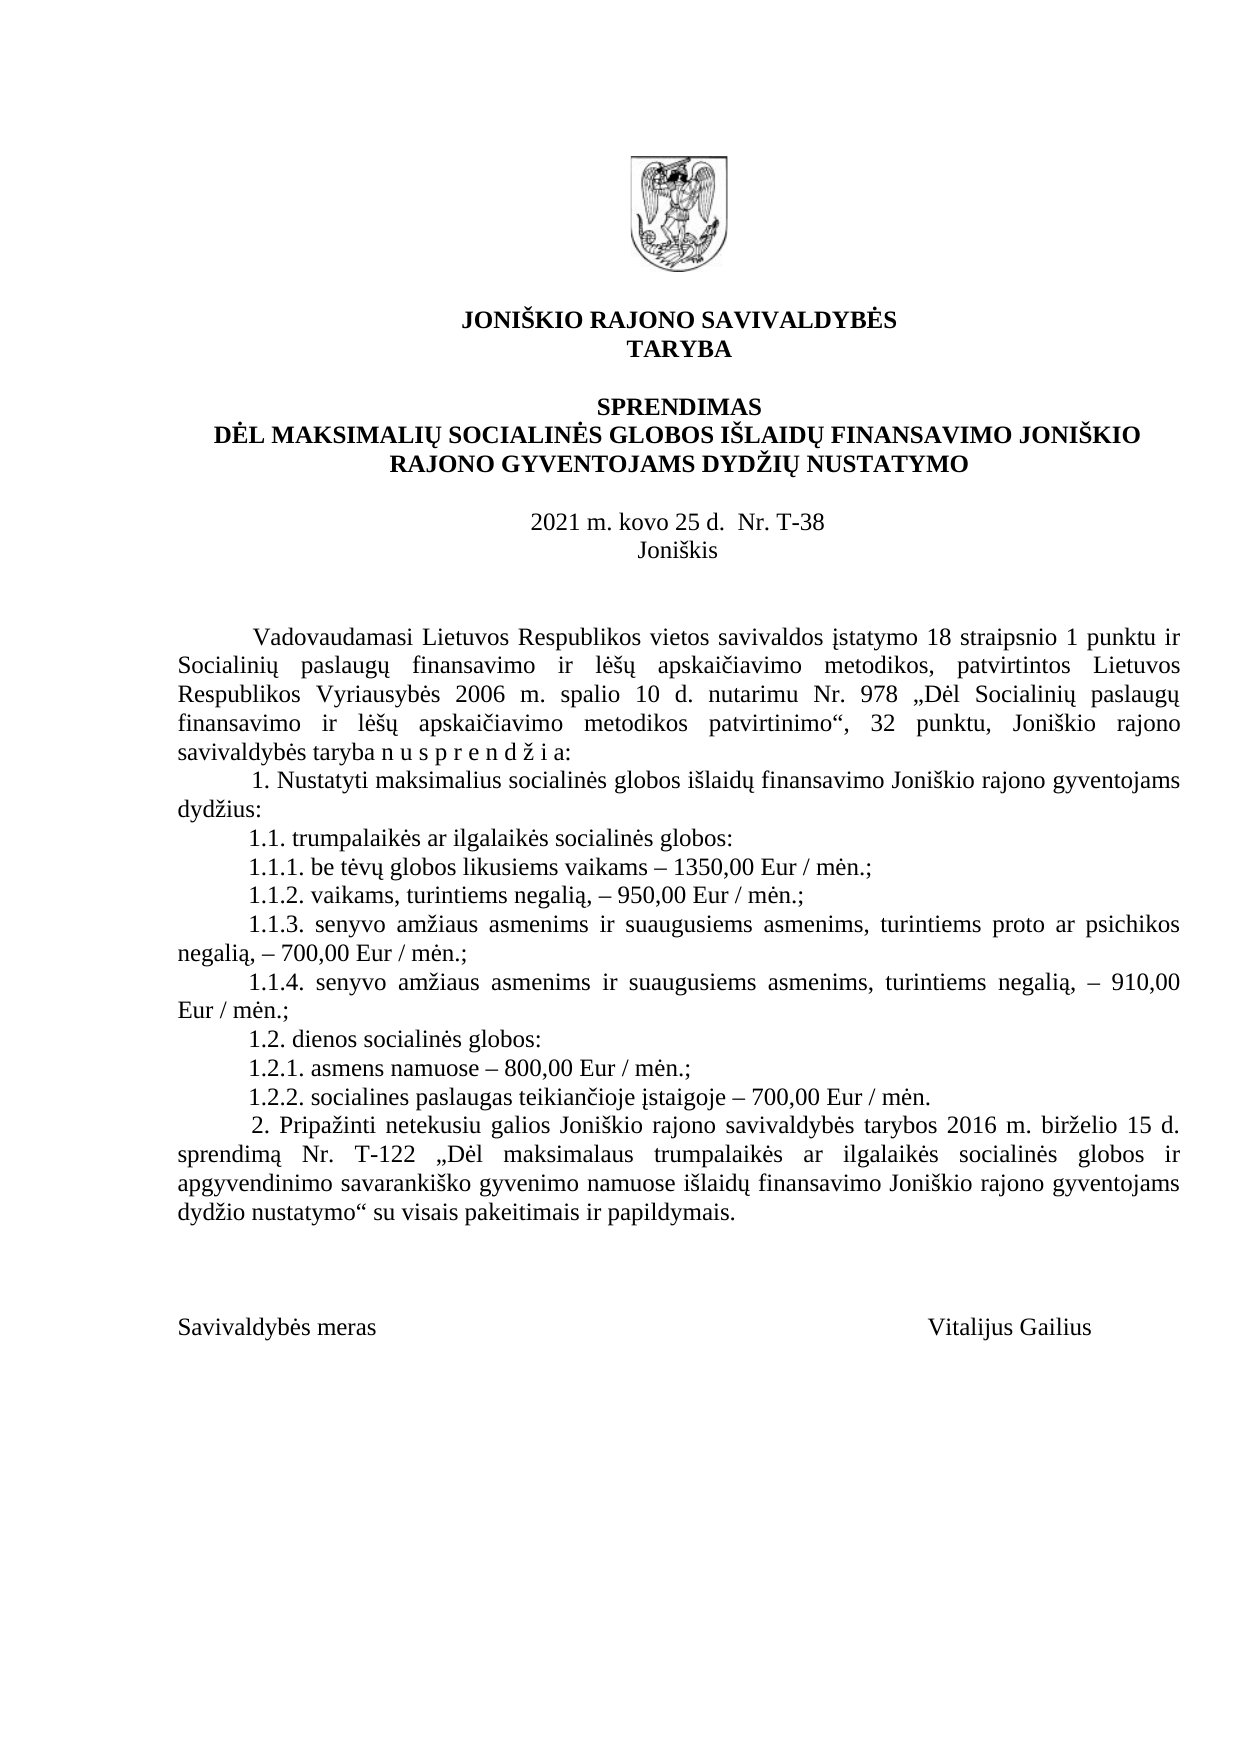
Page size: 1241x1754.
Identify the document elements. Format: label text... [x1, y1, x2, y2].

text Savivaldybės meras Vitalijus Gailius [177, 1312, 1181, 1340]
text 1.1.2. vaikams, turintiems negalią, – 950,00 Eur / mėn.; [177, 880, 1181, 909]
text Joniškio rajono savivaldybės TARYBA [177, 305, 1181, 363]
text Vadovaudamasi Lietuvos Respublikos vietos savivaldos įstatymo 18 straipsnio 1 punktu ir Socialinių paslaugų finansavimo ir lėšų apskaičiavimo metodikos, patvirtintos Lietuvos Respublikos Vyriausybės 2006 m. spalio 10 d. nutarimu Nr. 978 „Dėl Socialinių paslaugų finansavimo ir lėšų apskaičiavimo metodikos patvirtinimo“, 32 punktu, Joniškio rajono savivaldybės taryba n u s p r e n d ž i a: [177, 622, 1181, 765]
text 1.1.3. senyvo amžiaus asmenims ir suaugusiems asmenims, turintiems proto ar psichikos negalią, – 700,00 Eur / mėn.; [177, 909, 1181, 967]
text 1.2. dienos socialinės globos: [177, 1024, 1181, 1053]
text SPRENDIMAS [177, 392, 1181, 420]
text 1.2.1. asmens namuose – 800,00 Eur / mėn.; [177, 1053, 1181, 1082]
text 2021 m. kovo 25 d. Nr. T-38 [174, 507, 1181, 535]
text 1.1. trumpalaikės ar ilgalaikės socialinės globos: [248, 823, 1181, 852]
text 1.2.2. socialines paslaugas teikiančioje įstaigoje – 700,00 Eur / mėn. [177, 1082, 1181, 1110]
text 1.1.1. be tėvų globos likusiems vaikams – 1350,00 Eur / mėn.; [248, 852, 1181, 880]
text Dėl maksimalIŲ socialinės globos išlaidų finansavimo Joniškio rajono gyventojams dydžiŲ nustatymo [174, 420, 1181, 478]
text 1. Nustatyti maksimalius socialinės globos išlaidų finansavimo Joniškio rajono gyventojams dydžius: [177, 765, 1181, 823]
text Joniškis [174, 535, 1181, 564]
text 1.1.4. senyvo amžiaus asmenims ir suaugusiems asmenims, turintiems negalią, – 910,00 Eur / mėn.; [177, 967, 1181, 1024]
text 2. Pripažinti netekusiu galios Joniškio rajono savivaldybės tarybos 2016 m. birželio 15 d. sprendimą Nr. T-122 „Dėl maksimalaus trumpalaikės ar ilgalaikės socialinės globos ir apgyvendinimo savarankiško gyvenimo namuose išlaidų finansavimo Joniškio rajono gyventojams dydžio nustatymo“ su visais pakeitimais ir papildymais. [177, 1110, 1181, 1225]
